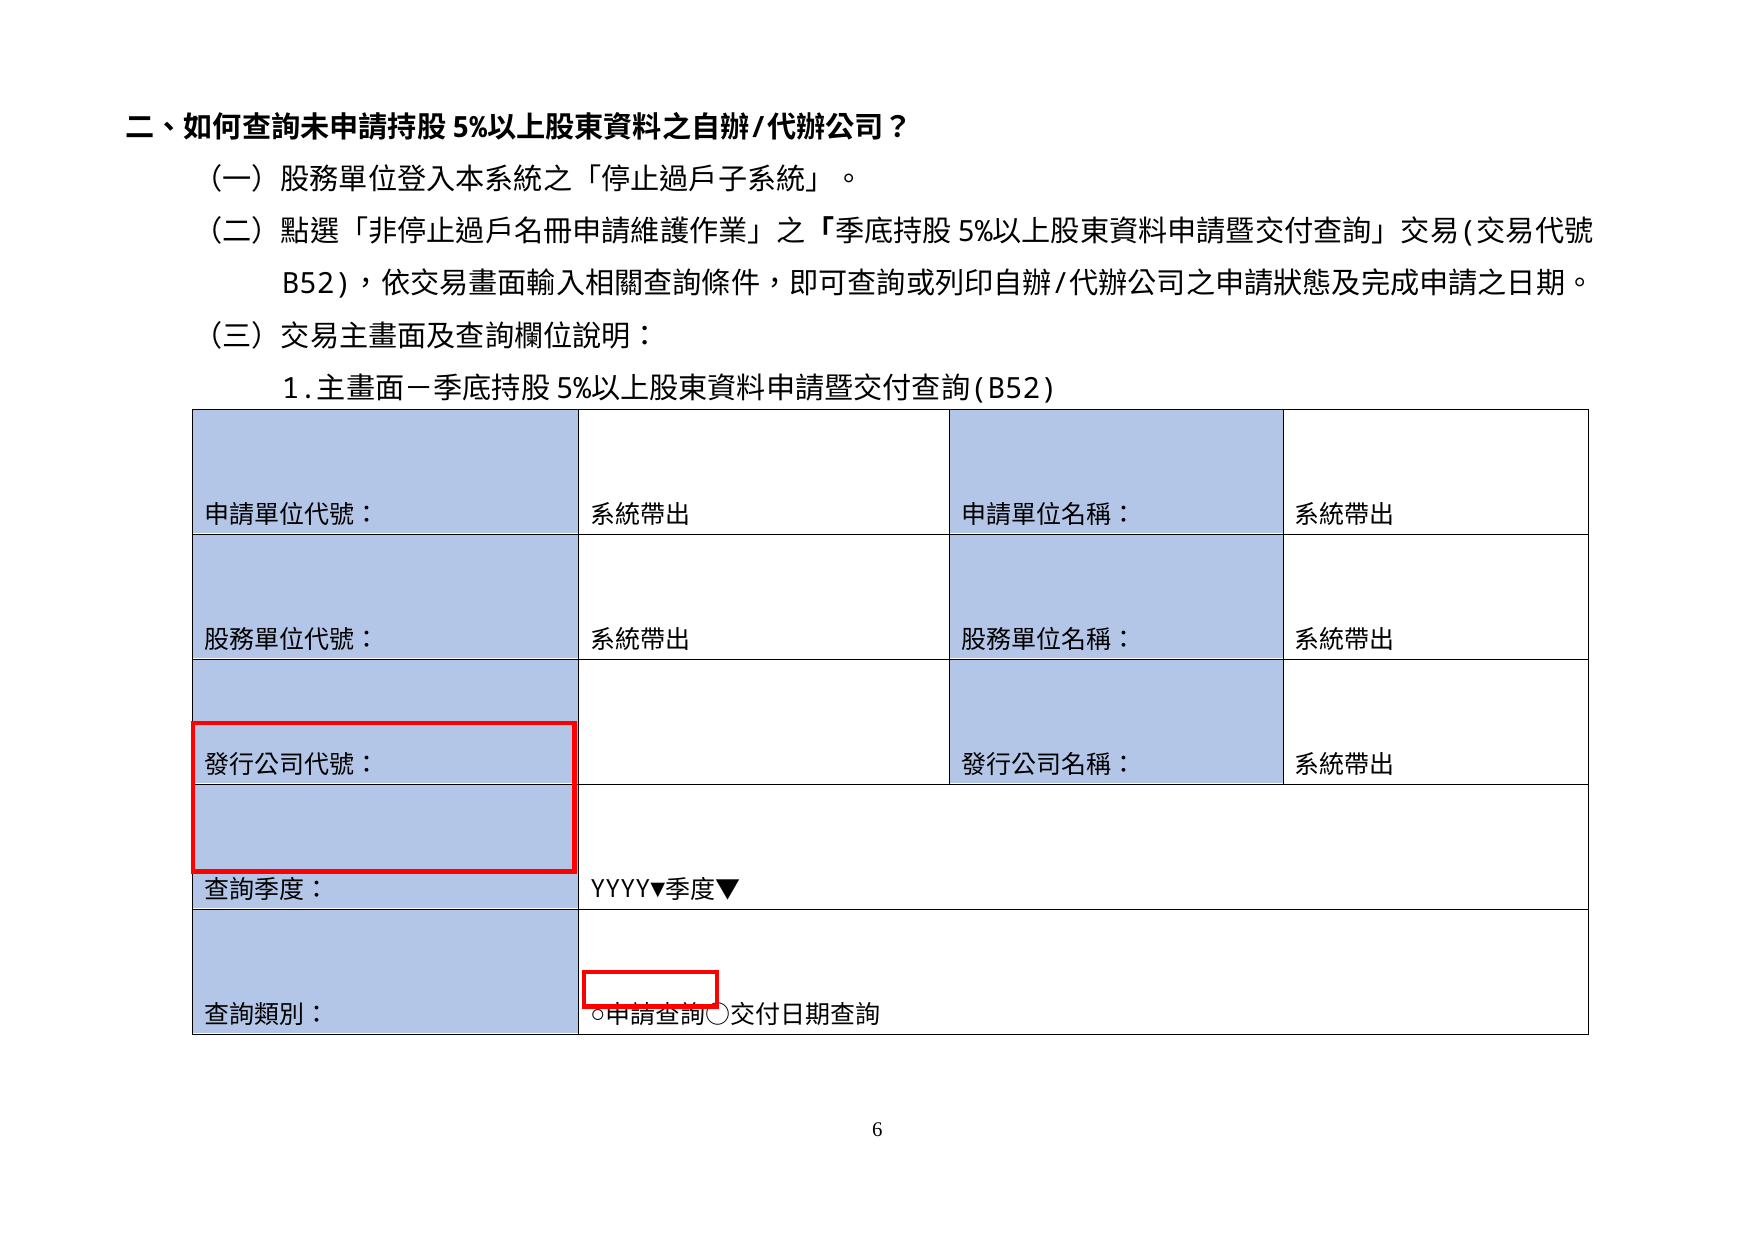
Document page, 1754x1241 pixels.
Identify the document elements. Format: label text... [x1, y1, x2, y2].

text 1.主畫面－季底持股5%以上股東資料申請暨交付查詢(B52) [125, 356, 1679, 408]
table_cell 查詢類別： [193, 910, 578, 1033]
text （三）交易主畫面及查詢欄位說明： [193, 304, 1679, 356]
table_cell 系統帶出 [1284, 660, 1588, 783]
table_header 申請單位代號： [193, 410, 578, 533]
table_cell 查詢季度： [193, 785, 578, 908]
text 二、如何查詢未申請持股5%以上股東資料之自辦/代辦公司？ [125, 96, 1679, 148]
text （一）股務單位登入本系統之「停止過戶子系統」。 [75, 148, 1679, 200]
table_cell ○申請查詢○交付日期查詢 [579, 910, 1588, 1033]
table_cell YYYY▼季度▼ [579, 785, 1588, 908]
table_header 系統帶出 [579, 410, 949, 533]
table_cell 發行公司代號： [193, 660, 578, 783]
table_header 系統帶出 [1284, 410, 1588, 533]
table_cell 系統帶出 [1284, 535, 1588, 658]
table_header 申請單位名稱： [950, 410, 1283, 533]
table_cell 股務單位名稱： [950, 535, 1283, 658]
table_cell 發行公司名稱： [950, 660, 1283, 783]
table_cell [579, 660, 949, 783]
table_cell 系統帶出 [579, 535, 949, 658]
table_cell 股務單位代號： [193, 535, 578, 658]
text （二）點選「非停止過戶名冊申請維護作業」之「季底持股5%以上股東資料申請暨交付查詢」交易(交易代號B52)，依交易畫面輸入相關查詢條件，即可查詢或列印自辦/代辦公司之申請狀態及完成申請之日期。 [193, 200, 1679, 304]
